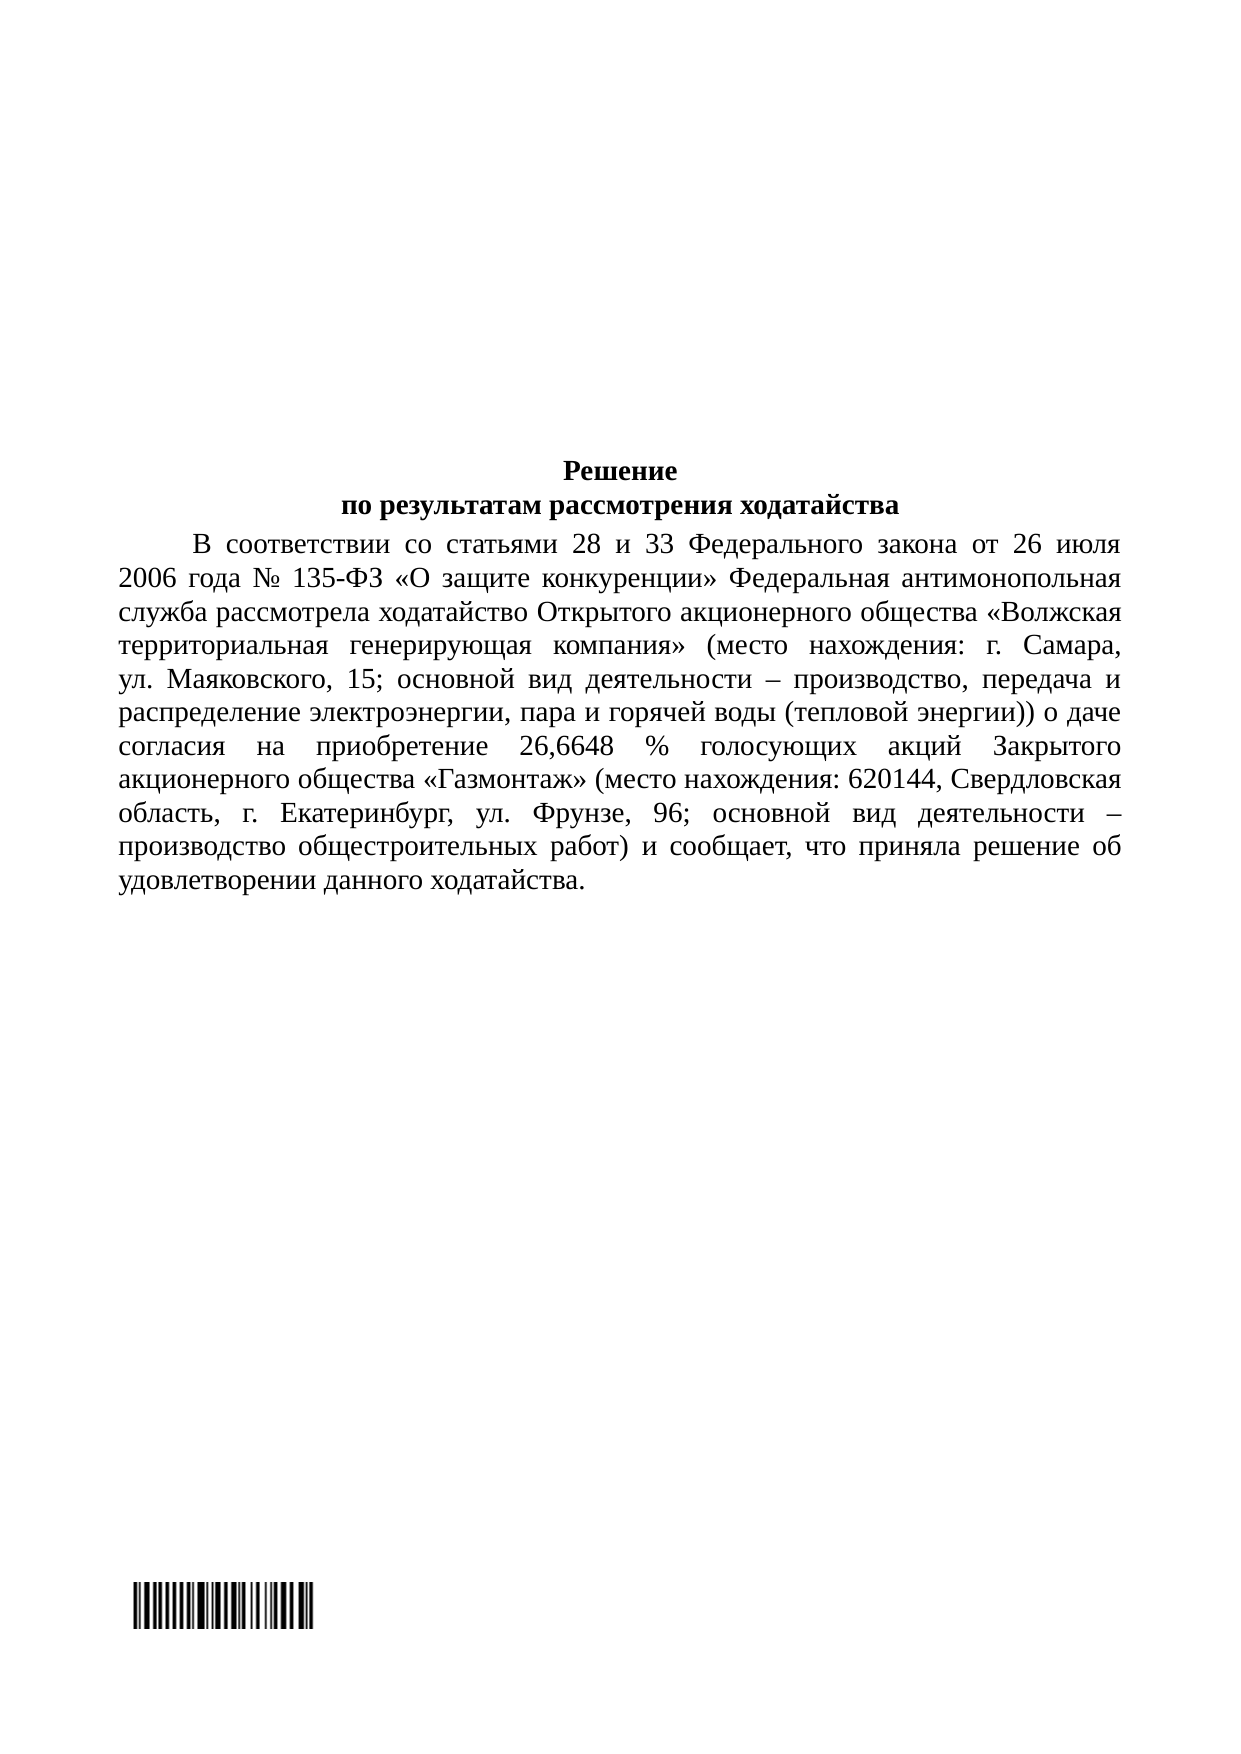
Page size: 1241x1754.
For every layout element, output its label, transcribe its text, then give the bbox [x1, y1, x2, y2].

text В соответствии со статьями 28 и 33 Федерального закона от 26 июля 2006 года № 135-ФЗ «О защите конкуренции» Федеральная антимонопольная служба рассмотрела ходатайство Открытого акционерного общества «Волжская территориальная генерирующая компания» (место нахождения: г. Самара, ул. Маяковского, 15; основной вид деятельности – производство, передача и распределение электроэнергии, пара и горячей воды (тепловой энергии)) о даче согласия на приобретение 26,6648 % голосующих акций Закрытого акционерного общества «Газмонтаж» (место нахождения: 620144, Свердловская область, г. Екатеринбург, ул. Фрунзе, 96; основной вид деятельности – производство общестроительных работ) и сообщает, что приняла решение об удовлетворении данного ходатайства. [118, 527, 1122, 896]
text по результатам рассмотрения ходатайства [118, 487, 1122, 521]
picture [118, 1582, 331, 1629]
text Решение [118, 453, 1122, 487]
